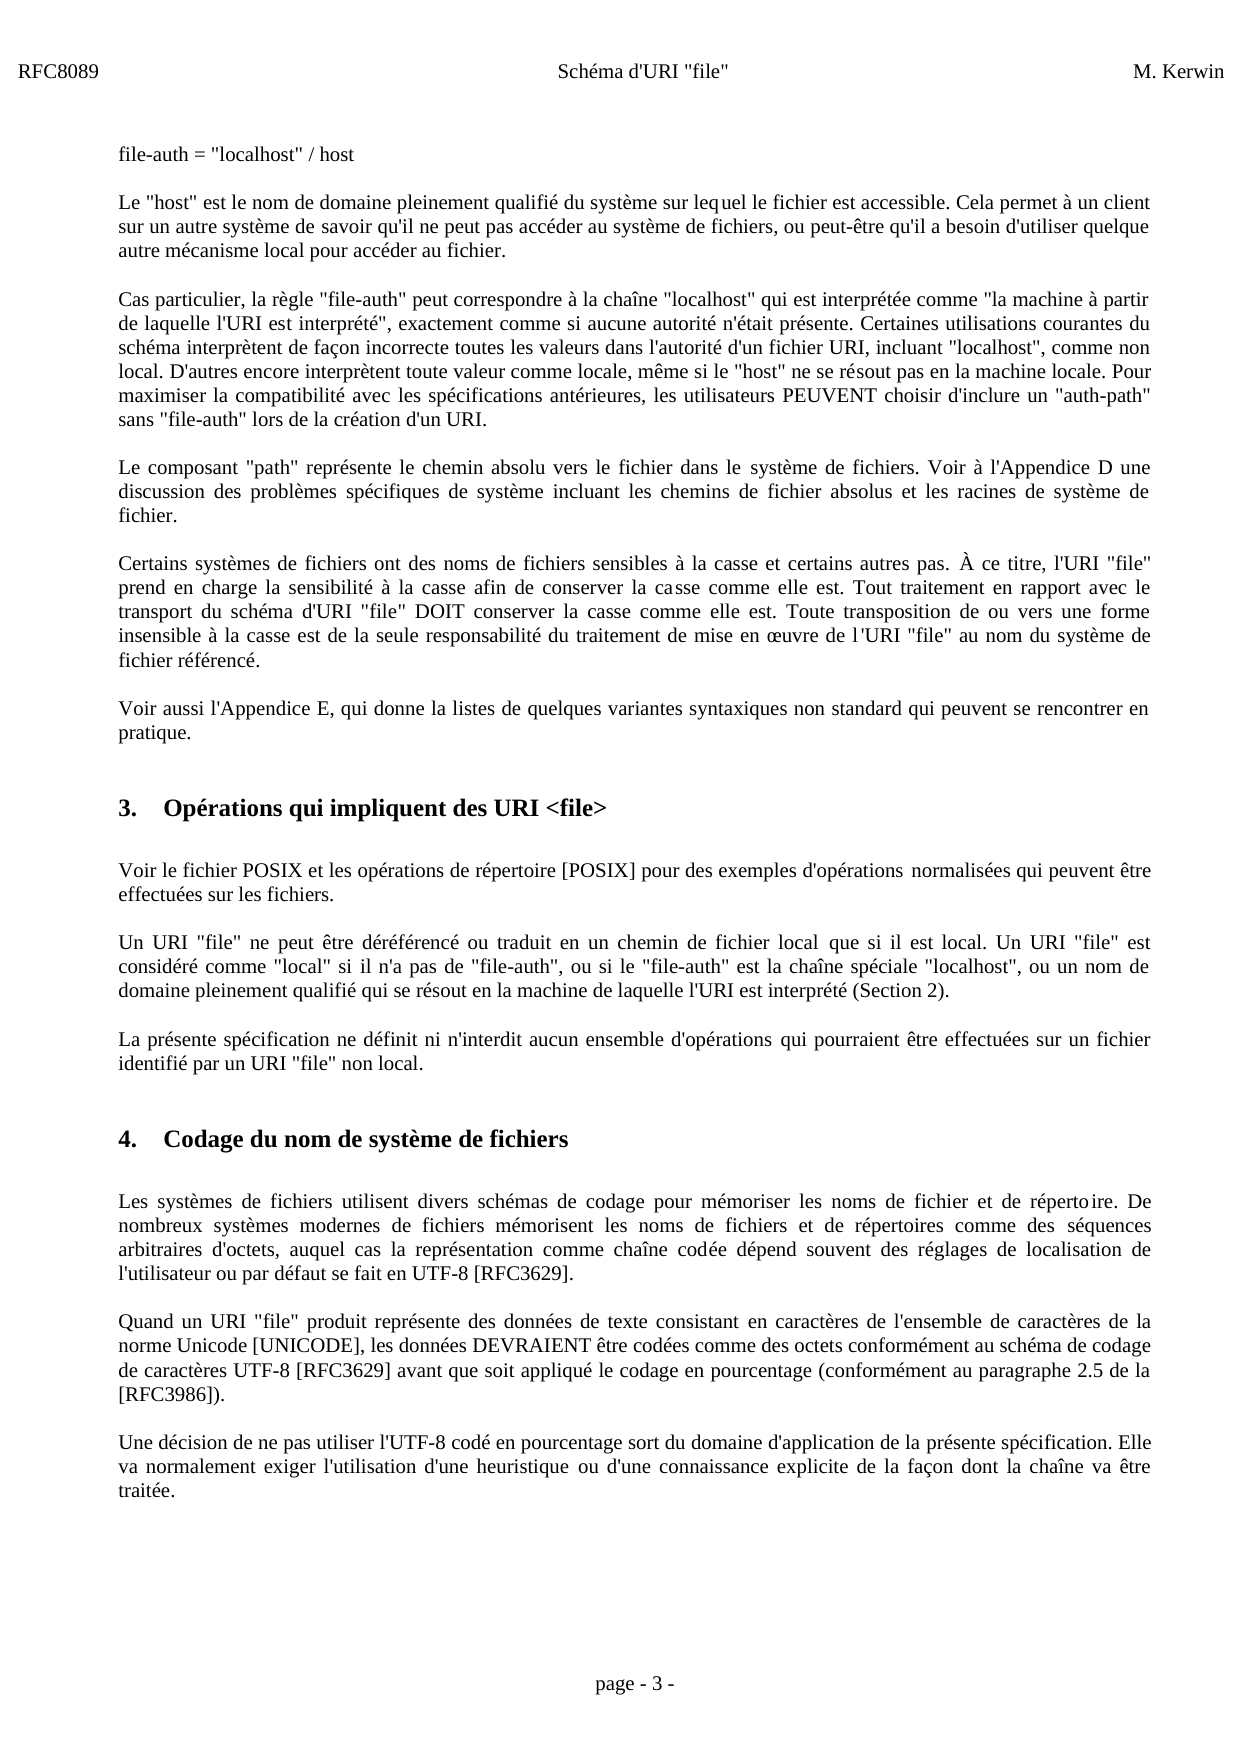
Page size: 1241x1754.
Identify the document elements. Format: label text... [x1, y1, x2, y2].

text Quand un URI "file" produit représente des données de texte consistant en caractères de l'ensemble de caractères de la norme Unicode [UNICODE], les données DEVRAIENT être codées comme des octets conformément au schéma de codage de caractères UTF-8 [RFC3629] avant que soit appliqué le codage en pourcentage (conformément au paragraphe 2.5 de la [RFC3986]). [118, 1309, 1152, 1406]
text Cas particulier, la règle "file-auth" peut correspondre à la chaîne "localhost" qui est interprétée comme "la machine à partir de laquelle l'URI est interprété", exactement comme si aucune autorité n'était présente. Certaines utilisations courantes du schéma interprètent de façon incorrecte toutes les valeurs dans l'autorité d'un fichier URI, incluant "localhost", comme non local. D'autres encore interprètent toute valeur comme locale, même si le "host" ne se résout pas en la machine locale. Pour maximiser la compatibilité avec les spécifications antérieures, les utilisateurs PEUVENT choisir d'inclure un "auth-path" sans "file-auth" lors de la création d'un URI. [118, 287, 1152, 431]
text Un URI "file" ne peut être déréférencé ou traduit en un chemin de fichier local que si il est local. Un URI "file" est considéré comme "local" si il n'a pas de "file-auth", ou si le "file-auth" est la chaîne spéciale "localhost", ou un nom de domaine pleinement qualifié qui se résout en la machine de laquelle l'URI est interprété (Section 2). [118, 930, 1152, 1002]
text Le "host" est le nom de domaine pleinement qualifié du système sur lequel le fichier est accessible. Cela permet à un client sur un autre système de savoir qu'il ne peut pas accéder au système de fichiers, ou peut-être qu'il a besoin d'utiliser quelque autre mécanisme local pour accéder au fichier. [118, 190, 1152, 262]
text Une décision de ne pas utiliser l'UTF-8 codé en pourcentage sort du domaine d'application de la présente spécification. Elle va normalement exiger l'utilisation d'une heuristique ou d'une connaissance explicite de la façon dont la chaîne va être traitée. [118, 1430, 1152, 1502]
text Certains systèmes de fichiers ont des noms de fichiers sensibles à la casse et certains autres pas. À ce titre, l'URI "file" prend en charge la sensibilité à la casse afin de conserver la casse comme elle est. Tout traitement en rapport avec le transport du schéma d'URI "file" DOIT conserver la casse comme elle est. Toute transposition de ou vers une forme insensible à la casse est de la seule responsabilité du traitement de mise en œuvre de l'URI "file" au nom du système de fichier référencé. [118, 551, 1152, 672]
text file-auth = "localhost" / host [118, 142, 1152, 166]
subtitle 4. Codage du nom de système de fichiers [118, 1124, 1152, 1152]
text Voir aussi l'Appendice E, qui donne la listes de quelques variantes syntaxiques non standard qui peuvent se rencontrer en pratique. [118, 696, 1152, 744]
text Voir le fichier POSIX et les opérations de répertoire [POSIX] pour des exemples d'opérations normalisées qui peuvent être effectuées sur les fichiers. [118, 858, 1152, 906]
text Le composant "path" représente le chemin absolu vers le fichier dans le système de fichiers. Voir à l'Appendice D une discussion des problèmes spécifiques de système incluant les chemins de fichier absolus et les racines de système de fichier. [118, 455, 1152, 527]
text Les systèmes de fichiers utilisent divers schémas de codage pour mémoriser les noms de fichier et de répertoire. De nombreux systèmes modernes de fichiers mémorisent les noms de fichiers et de répertoires comme des séquences arbitraires d'octets, auquel cas la représentation comme chaîne codée dépend souvent des réglages de localisation de l'utilisateur ou par défaut se fait en UTF-8 [RFC3629]. [118, 1189, 1152, 1285]
subtitle 3. Opérations qui impliquent des URI <file> [118, 793, 1152, 822]
text La présente spécification ne définit ni n'interdit aucun ensemble d'opérations qui pourraient être effectuées sur un fichier identifié par un URI "file" non local. [118, 1027, 1152, 1075]
